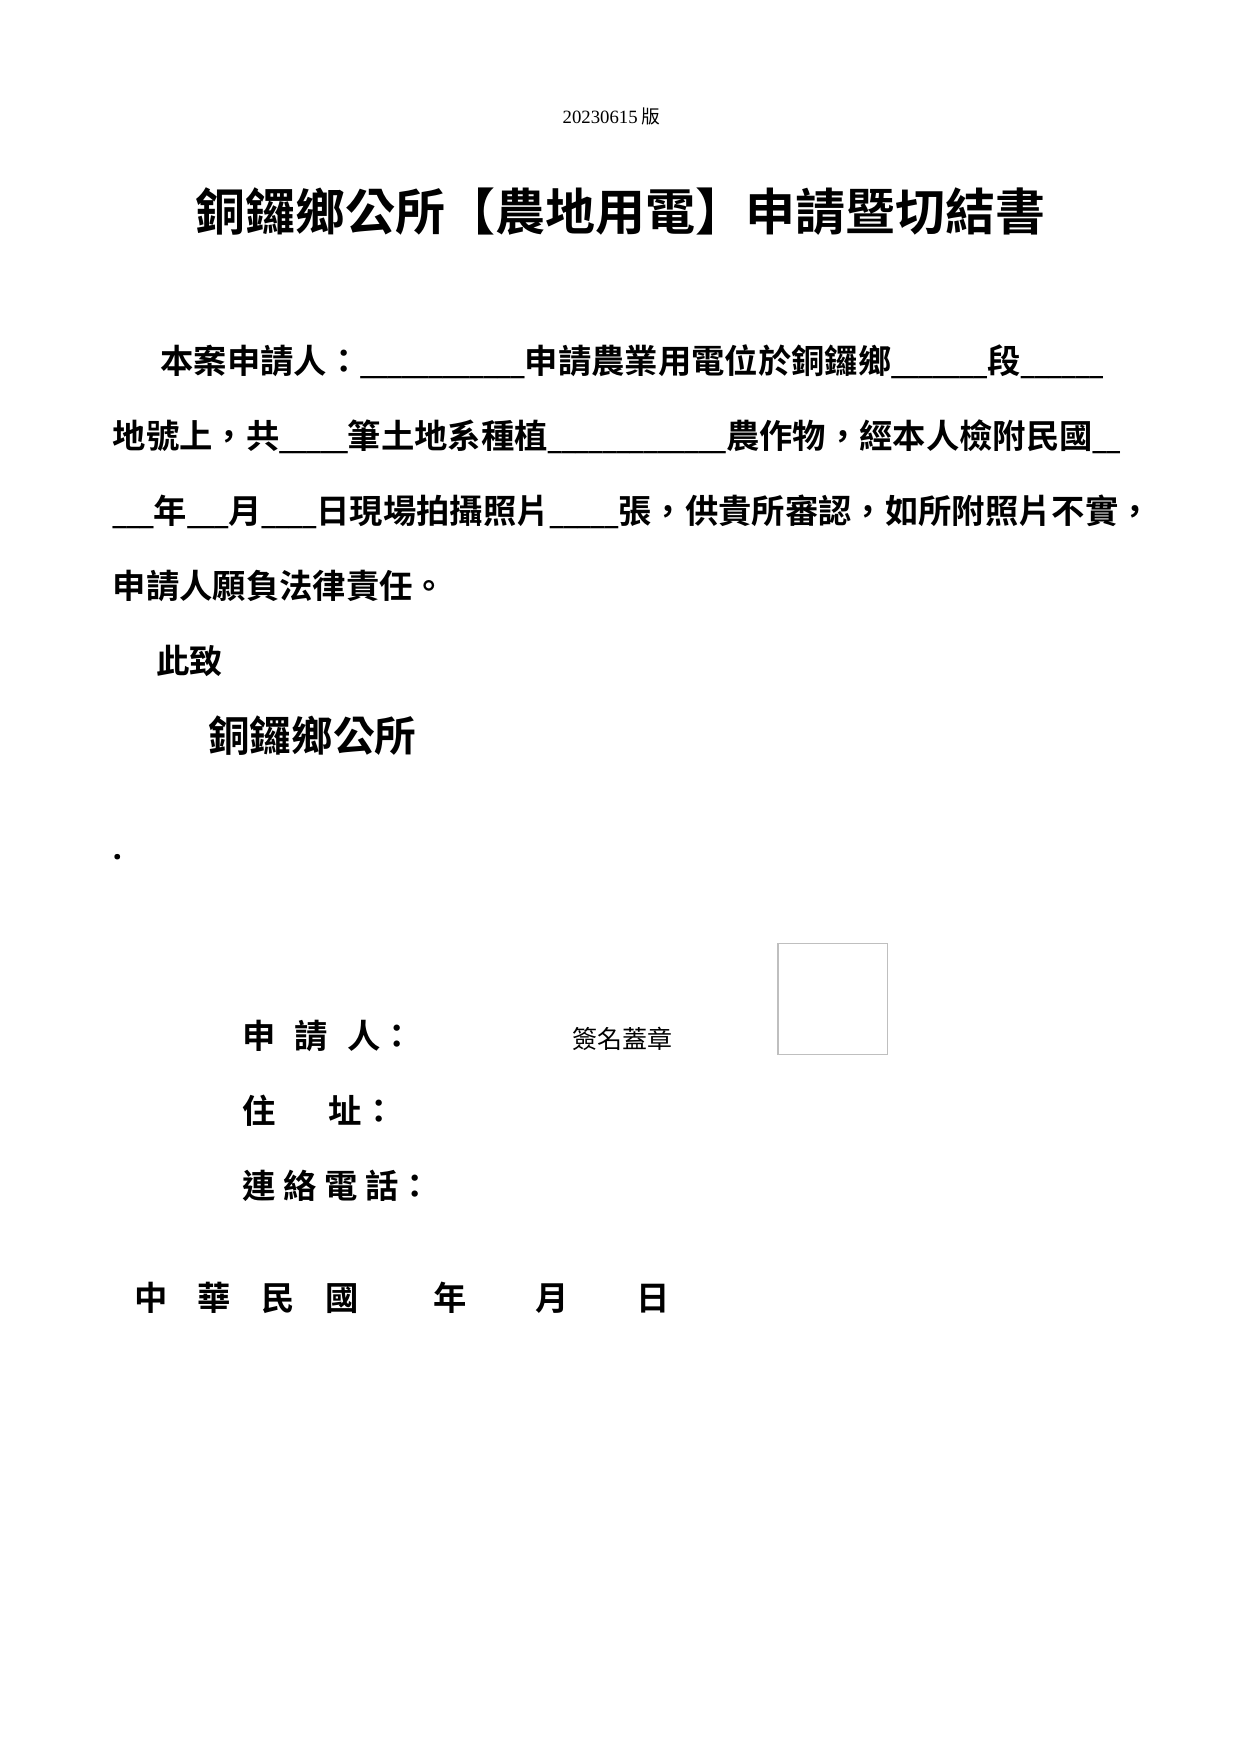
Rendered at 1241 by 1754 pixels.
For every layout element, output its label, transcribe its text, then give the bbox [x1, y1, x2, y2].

text 此致 [112, 621, 1128, 696]
text 中 華 民 國 年 月 日 [112, 1259, 1128, 1334]
text . [112, 809, 1128, 884]
text 申 請 人： 簽名蓋章 [112, 996, 1128, 1071]
text 本案申請人：____________申請農業用電位於銅鑼鄉_______段______地號上，共_____筆土地系種植_____________農作物，經本人檢附民國_____年___月____日現場拍攝照片_____張，供貴所審認，如所附照片不實，申請人願負法律責任。 [112, 321, 1128, 621]
text 20230615版 [112, 96, 1128, 134]
text 連 絡 電 話： [112, 1146, 1128, 1221]
text 銅鑼鄉公所 [112, 696, 1128, 771]
text 住 址： [112, 1071, 1128, 1146]
text 銅鑼鄉公所【農地用電】申請暨切結書 [112, 171, 1128, 246]
